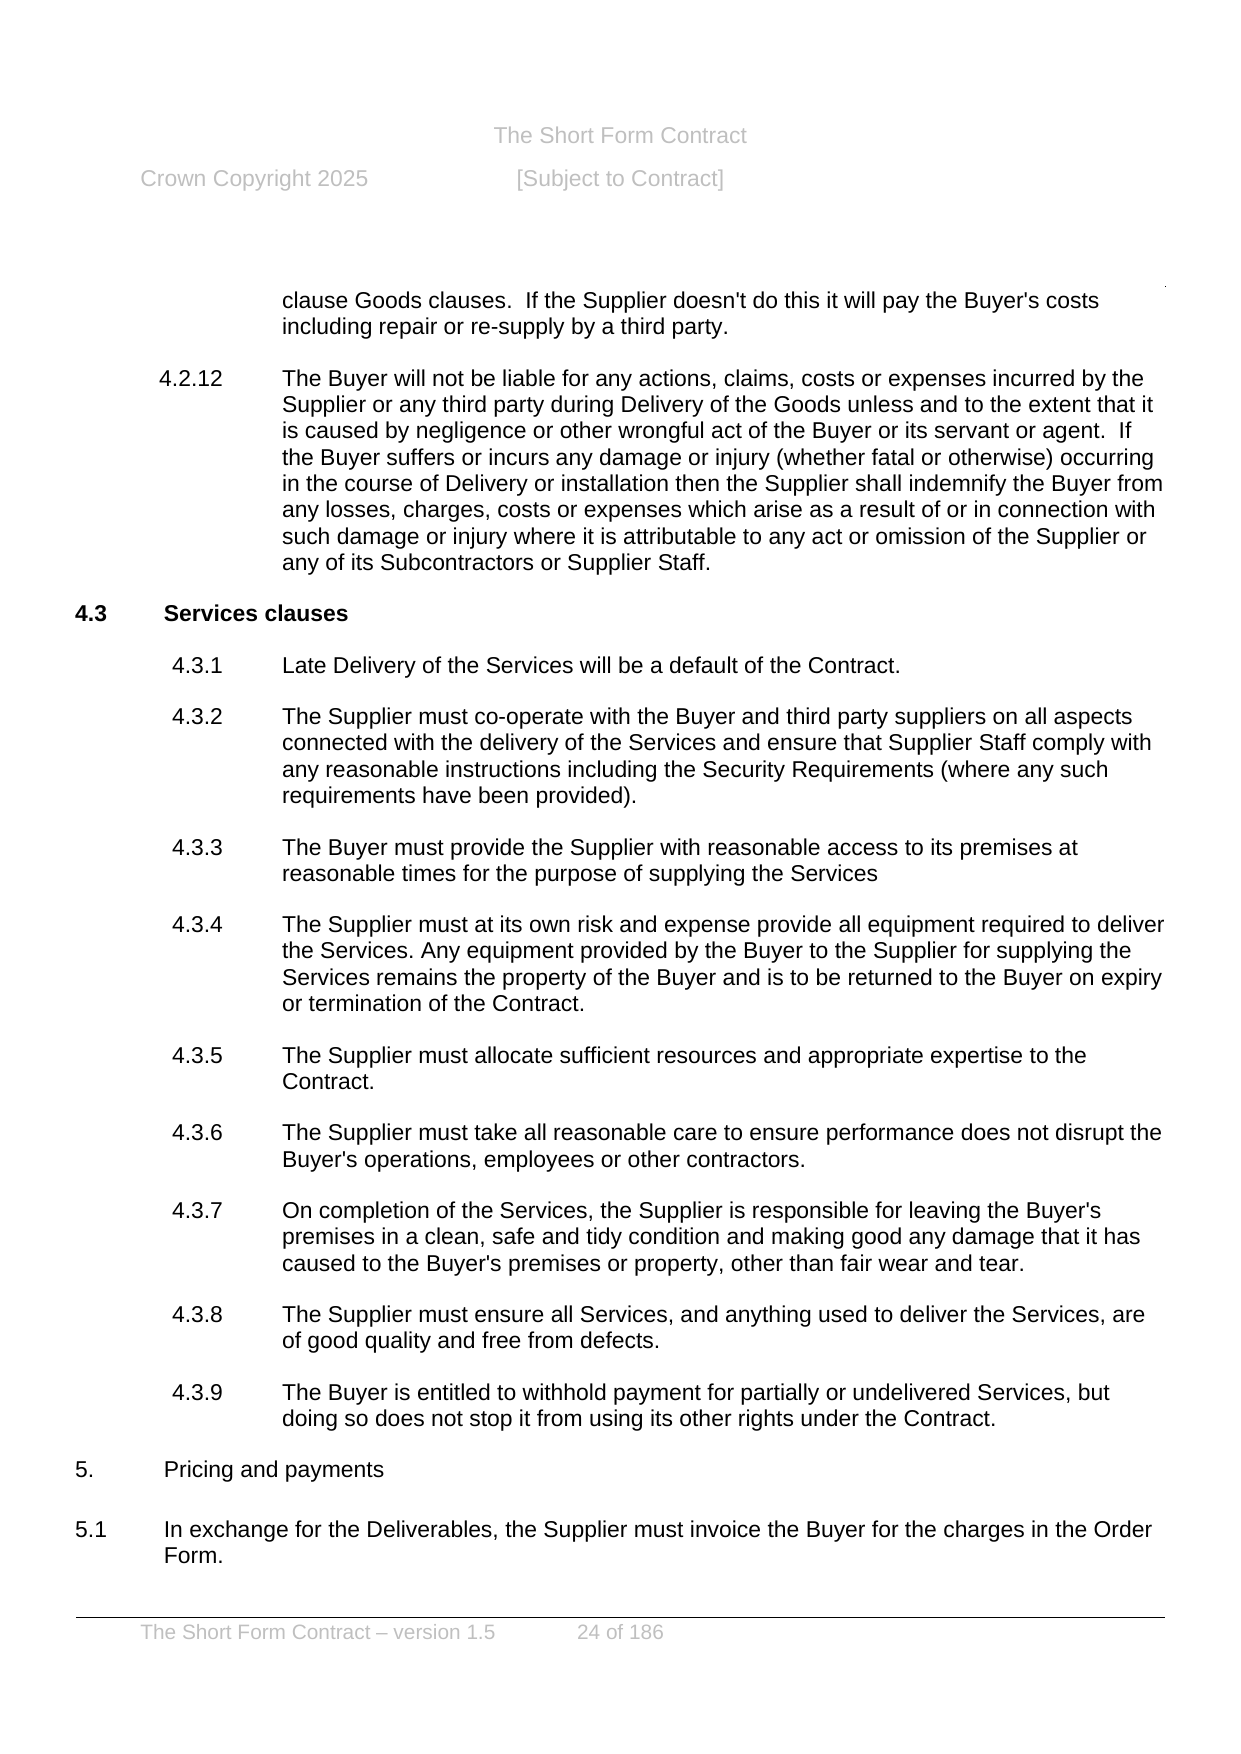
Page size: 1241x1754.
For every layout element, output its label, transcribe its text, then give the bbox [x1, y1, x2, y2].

list In exchange for the Deliverables, the Supplier must invoice the Buyer for the charges in the Order Form. [75, 1516, 1166, 1568]
list The Buyer will not be liable for any actions, claims, costs or expenses incurred by the Supplier or any third party during Delivery of the Goods unless and to the extent that it is caused by negligence or other wrongful act of the Buyer or its servant or agent. If the Buyer suffers or incurs any damage or injury (whether fatal or otherwise) occurring in the course of Delivery or installation then the Supplier shall indemnify the Buyer from any losses, charges, costs or expenses which arise as a result of or in connection with such damage or injury where it is attributable to any act or omission of the Supplier or any of its Subcontractors or Supplier Staff. [223, 364, 1166, 575]
subtitle Services clauses [75, 600, 1166, 627]
list The Buyer is entitled to withhold payment for partially or undelivered Services, but doing so does not stop it from using its other rights under the Contract. [223, 1379, 1166, 1431]
list The Supplier must take all reasonable care to ensure performance does not disrupt the Buyer's operations, employees or other contractors. [223, 1119, 1166, 1172]
list Pricing and payments [75, 1456, 1166, 1483]
list Late Delivery of the Services will be a default of the Contract. [223, 652, 1166, 678]
list The Supplier must at its own risk and expense provide all equipment required to deliver the Services. Any equipment provided by the Buyer to the Supplier for supplying the Services remains the property of the Buyer and is to be returned to the Buyer on expiry or termination of the Contract. [223, 911, 1166, 1017]
list The Supplier must ensure all Services, and anything used to deliver the Services, are of good quality and free from defects. [223, 1301, 1166, 1354]
list The Buyer must provide the Supplier with reasonable access to its premises at reasonable times for the purpose of supplying the Services [223, 833, 1166, 886]
list The Supplier must at its own cost repair, replace, refund or substitute (at the Buyer's option and request) any Goods that the Buyer rejects because they don't conform with clause 4.2. If the Supplier doesn't do this it will pay the Buyer's costs including repair or re-supply by a third party. [223, 287, 1166, 339]
list The Supplier must allocate sufficient resources and appropriate expertise to the Contract. [223, 1042, 1166, 1094]
list On completion of the Services, the Supplier is responsible for leaving the Buyer's premises in a clean, safe and tidy condition and making good any damage that it has caused to the Buyer's premises or property, other than fair wear and tear. [223, 1197, 1166, 1276]
list The Supplier must co-operate with the Buyer and third party suppliers on all aspects connected with the delivery of the Services and ensure that Supplier Staff comply with any reasonable instructions including the Security Requirements (where any such requirements have been provided). [223, 703, 1166, 808]
